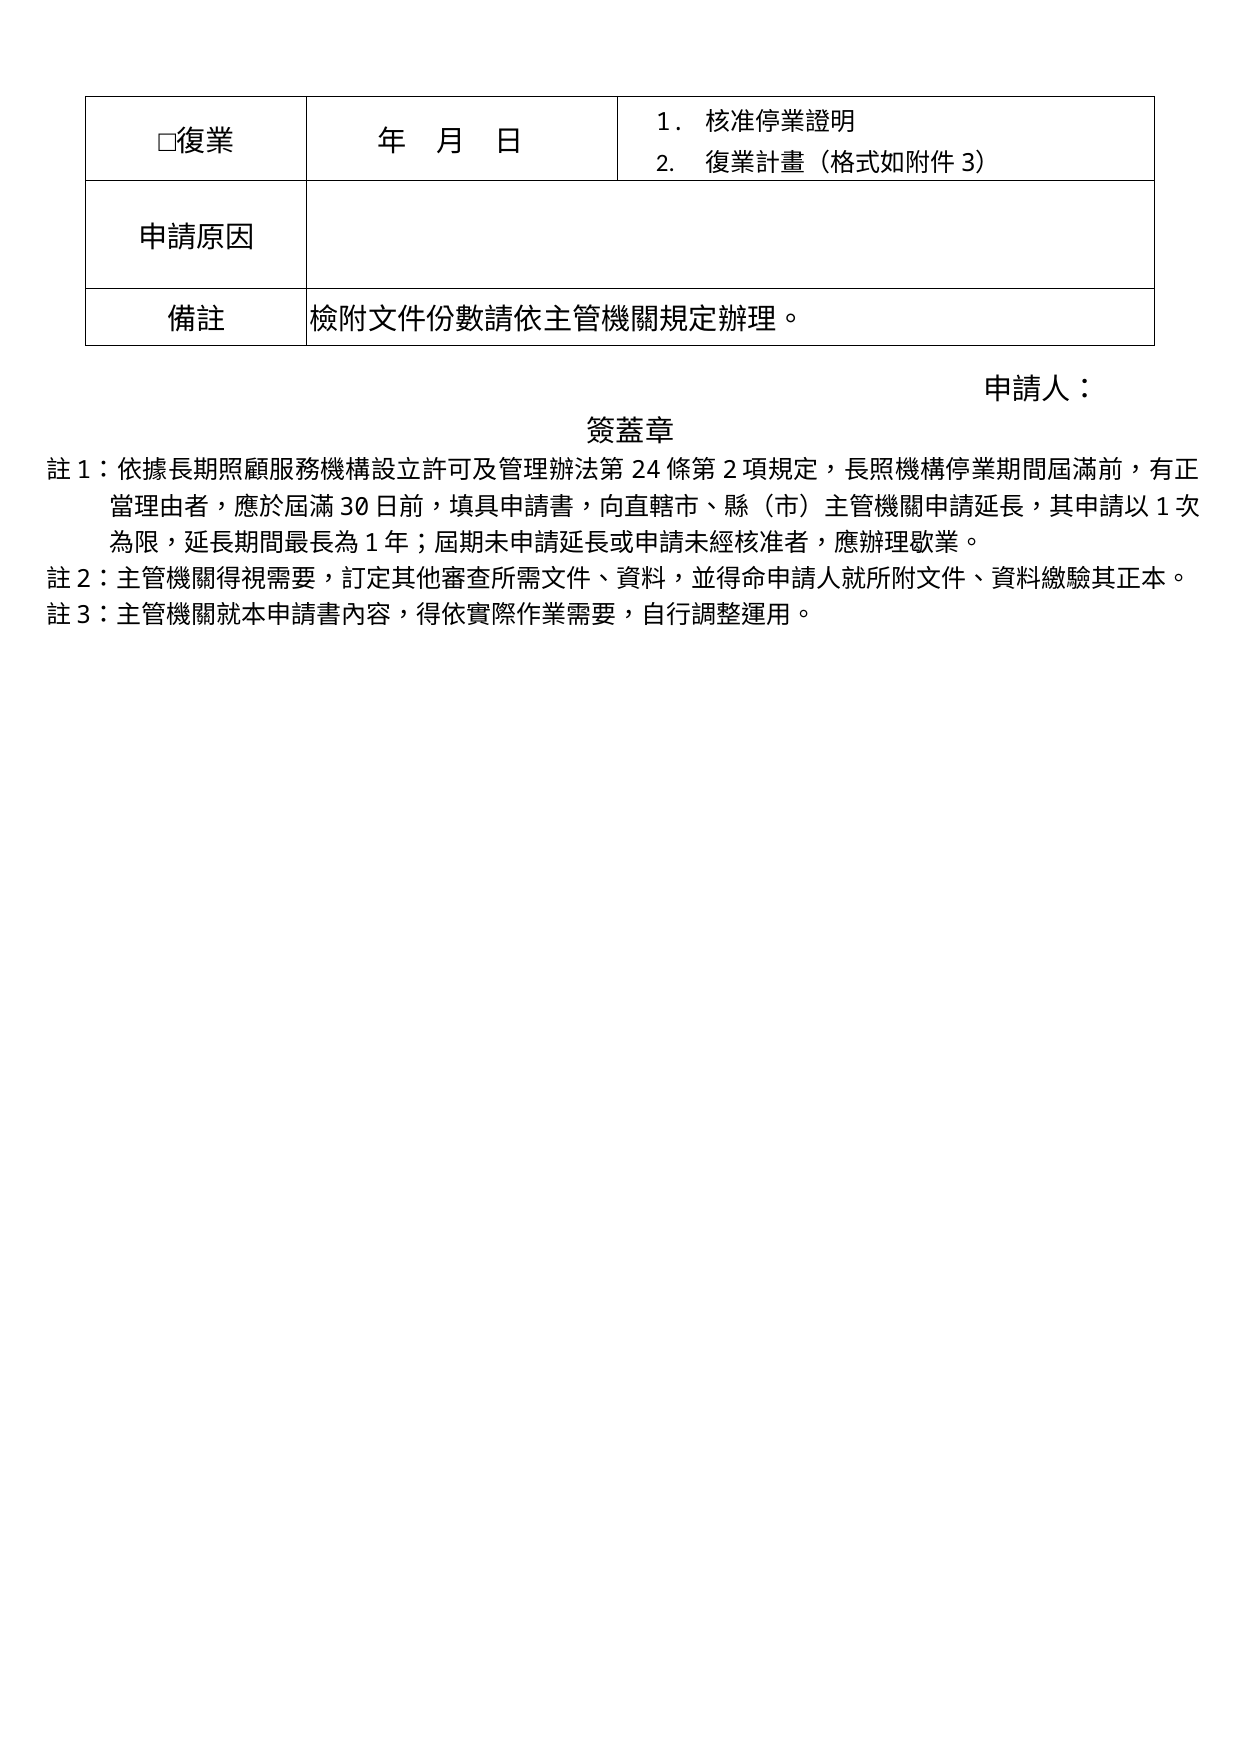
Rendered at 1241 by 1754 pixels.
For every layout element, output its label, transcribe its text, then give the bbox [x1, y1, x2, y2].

text 註3：主管機關就本申請書內容，得依實際作業需要，自行調整運用。 [46, 595, 1200, 631]
table_cell 申請原因 [86, 181, 306, 288]
table_cell [307, 181, 1154, 288]
table_cell □復業 [86, 97, 306, 180]
text 註2：主管機關得視需要，訂定其他審查所需文件、資料，並得命申請人就所附文件、資料繳驗其正本。 [46, 559, 1200, 595]
text 申請人： 簽蓋章 [75, 365, 1185, 450]
table_cell 備註 [86, 289, 306, 345]
table_cell 核准停業證明 復業計畫（格式如附件3） [618, 97, 1154, 180]
table_cell 年 月 日 [307, 97, 617, 180]
text 註1：依據長期照顧服務機構設立許可及管理辦法第24條第2項規定，長照機構停業期間屆滿前，有正當理由者，應於屆滿30日前，填具申請書，向直轄市、縣（市）主管機關申請延長，其申請以1次為限，延長期間最長為1年；屆期未申請延長或申請未經核准者，應辦理歇業。 [46, 450, 1200, 559]
table_cell 檢附文件份數請依主管機關規定辦理。 [307, 289, 1154, 345]
